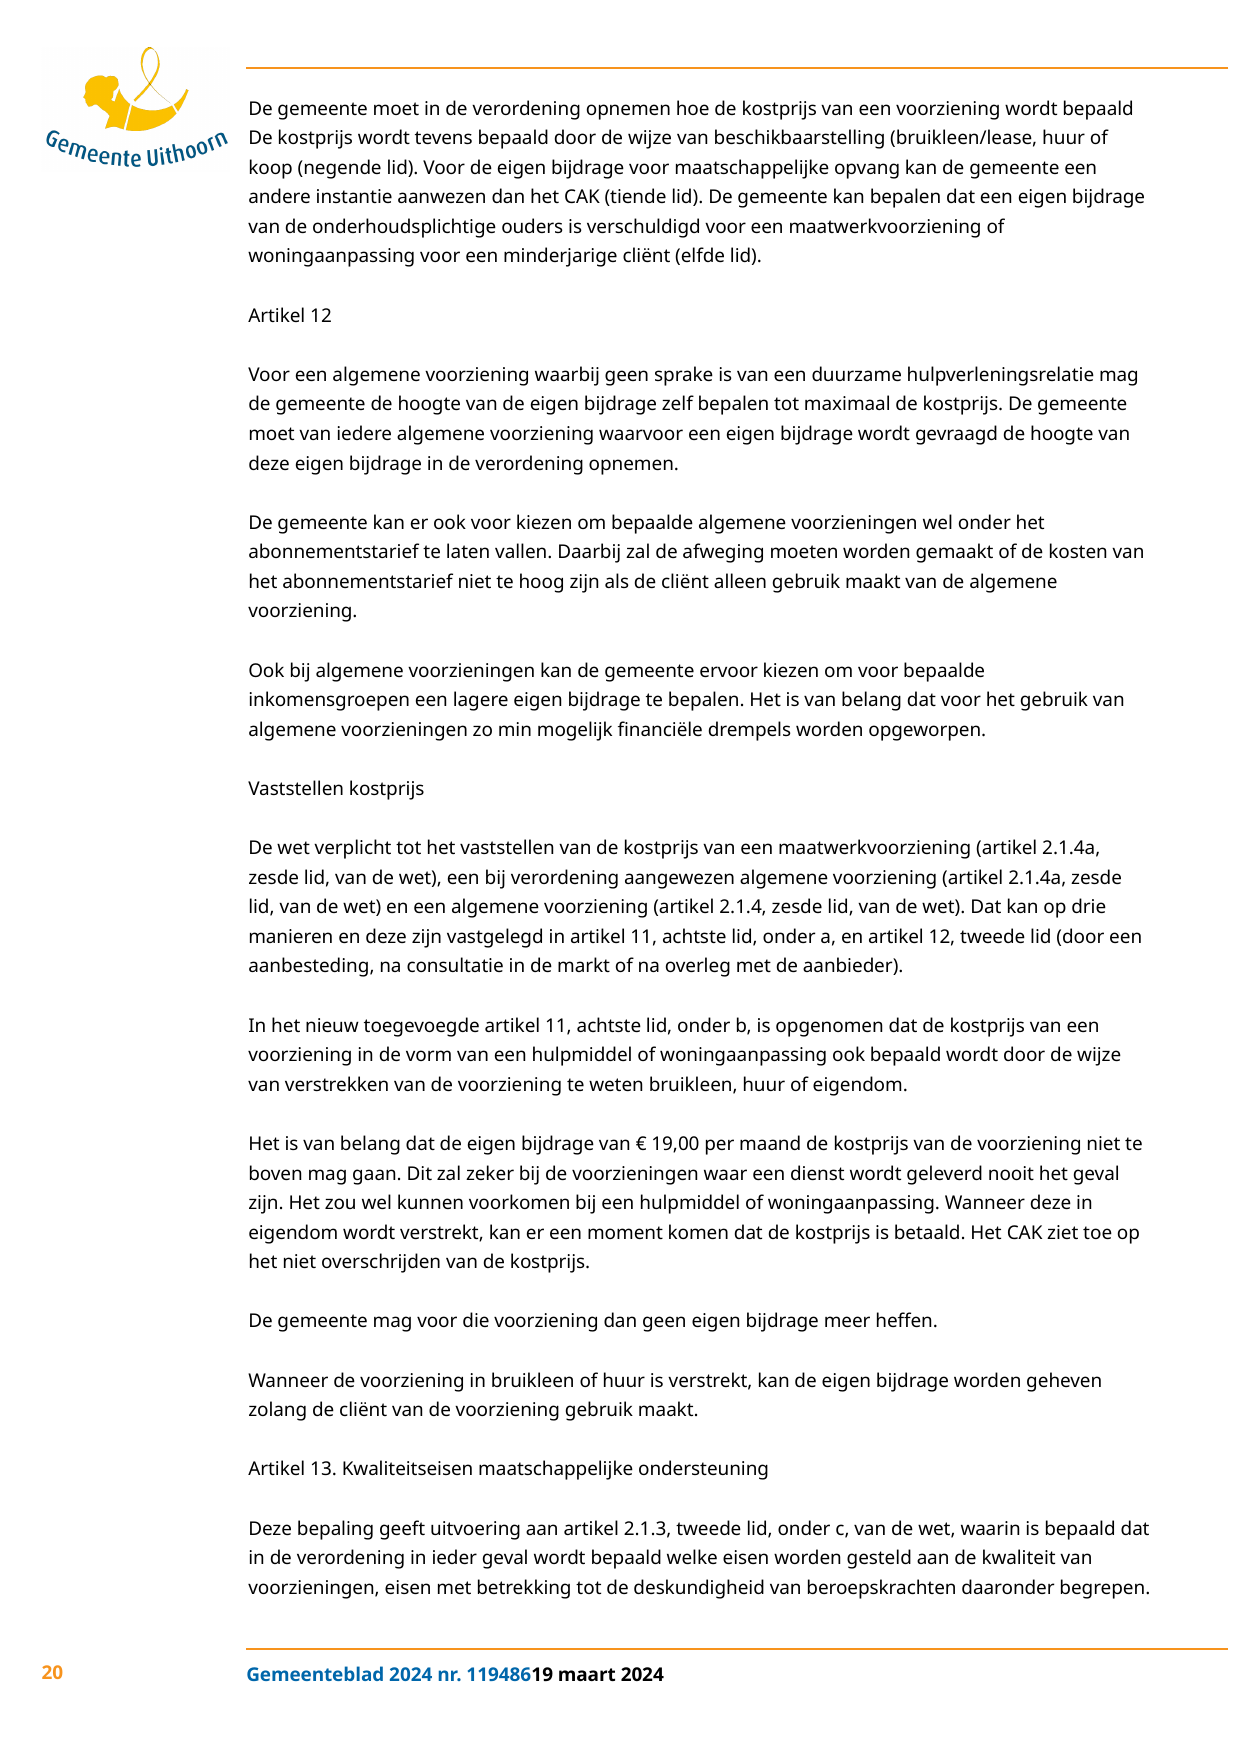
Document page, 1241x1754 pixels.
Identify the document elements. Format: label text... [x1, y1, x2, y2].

text De wet verplicht tot het vaststellen van de kostprijs van een maatwerkvoorziening (artikel 2.1.4a, zesde lid, van de wet), een bij verordening aangewezen algemene voorziening (artikel 2.1.4a, zesde lid, van de wet) en een algemene voorziening (artikel 2.1.4, zesde lid, van de wet). Dat kan op drie manieren en deze zijn vastgelegd in artikel 11, achtste lid, onder a, en artikel 12, tweede lid (door een aanbesteding, na consultatie in de markt of na overleg met de aanbieder). [248, 834, 1152, 978]
text De gemeente moet in de verordening opnemen hoe de kostprijs van een voorziening wordt bepaald De kostprijs wordt tevens bepaald door de wijze van beschikbaarstelling (bruikleen/lease, huur of koop (negende lid). Voor de eigen bijdrage voor maatschappelijke opvang kan de gemeente een andere instantie aanwezen dan het CAK (tiende lid). De gemeente kan bepalen dat een eigen bijdrage van de onderhoudsplichtige ouders is verschuldigd voor een maatwerkvoorziening of woningaanpassing voor een minderjarige cliënt (elfde lid). [248, 95, 1152, 268]
text Het is van belang dat de eigen bijdrage van € 19,00 per maand de kostprijs van de voorziening niet te boven mag gaan. Dit zal zeker bij de voorzieningen waar een dienst wordt geleverd nooit het geval zijn. Het zou wel kunnen voorkomen bij een hulpmiddel of woningaanpassing. Wanneer deze in eigendom wordt verstrekt, kan er een moment komen dat de kostprijs is betaald. Het CAK ziet toe op het niet overschrijden van de kostprijs. [248, 1130, 1152, 1274]
text In het nieuw toegevoegde artikel 11, achtste lid, onder b, is opgenomen dat de kostprijs van een voorziening in de vorm van een hulpmiddel of woningaanpassing ook bepaald wordt door de wijze van verstrekken van de voorziening te weten bruikleen, huur of eigendom. [248, 1012, 1152, 1097]
text Vaststellen kostprijs [248, 775, 1152, 801]
text Voor een algemene voorziening waarbij geen sprake is van een duurzame hulpverleningsrelatie mag de gemeente de hoogte van de eigen bijdrage zelf bepalen tot maximaal de kostprijs. De gemeente moet van iedere algemene voorziening waarvoor een eigen bijdrage wordt gevraagd de hoogte van deze eigen bijdrage in de verordening opnemen. [248, 361, 1152, 476]
text Deze bepaling geeft uitvoering aan artikel 2.1.3, tweede lid, onder c, van de wet, waarin is bepaald dat in de verordening in ieder geval wordt bepaald welke eisen worden gesteld aan de kwaliteit van voorzieningen, eisen met betrekking tot de deskundigheid van beroepskrachten daaronder begrepen. [248, 1515, 1152, 1600]
text Artikel 13. Kwaliteitseisen maatschappelijke ondersteuning [248, 1456, 1152, 1481]
text De gemeente mag voor die voorziening dan geen eigen bijdrage meer heffen. [248, 1308, 1152, 1333]
text Ook bij algemene voorzieningen kan de gemeente ervoor kiezen om voor bepaalde inkomensgroepen een lagere eigen bijdrage te bepalen. Het is van belang dat voor het gebruik van algemene voorzieningen zo min mogelijk financiële drempels worden opgeworpen. [248, 657, 1152, 742]
text Wanneer de voorziening in bruikleen of huur is verstrekt, kan de eigen bijdrage worden geheven zolang de cliënt van de voorziening gebruik maakt. [248, 1367, 1152, 1422]
text De gemeente kan er ook voor kiezen om bepaalde algemene voorzieningen wel onder het abonnementstarief te laten vallen. Daarbij zal de afweging moeten worden gemaakt of de kosten van het abonnementstarief niet te hoog zijn als de cliënt alleen gebruik maakt van de algemene voorziening. [248, 509, 1152, 623]
text Artikel 12 [248, 302, 1152, 328]
picture [41, 47, 231, 172]
